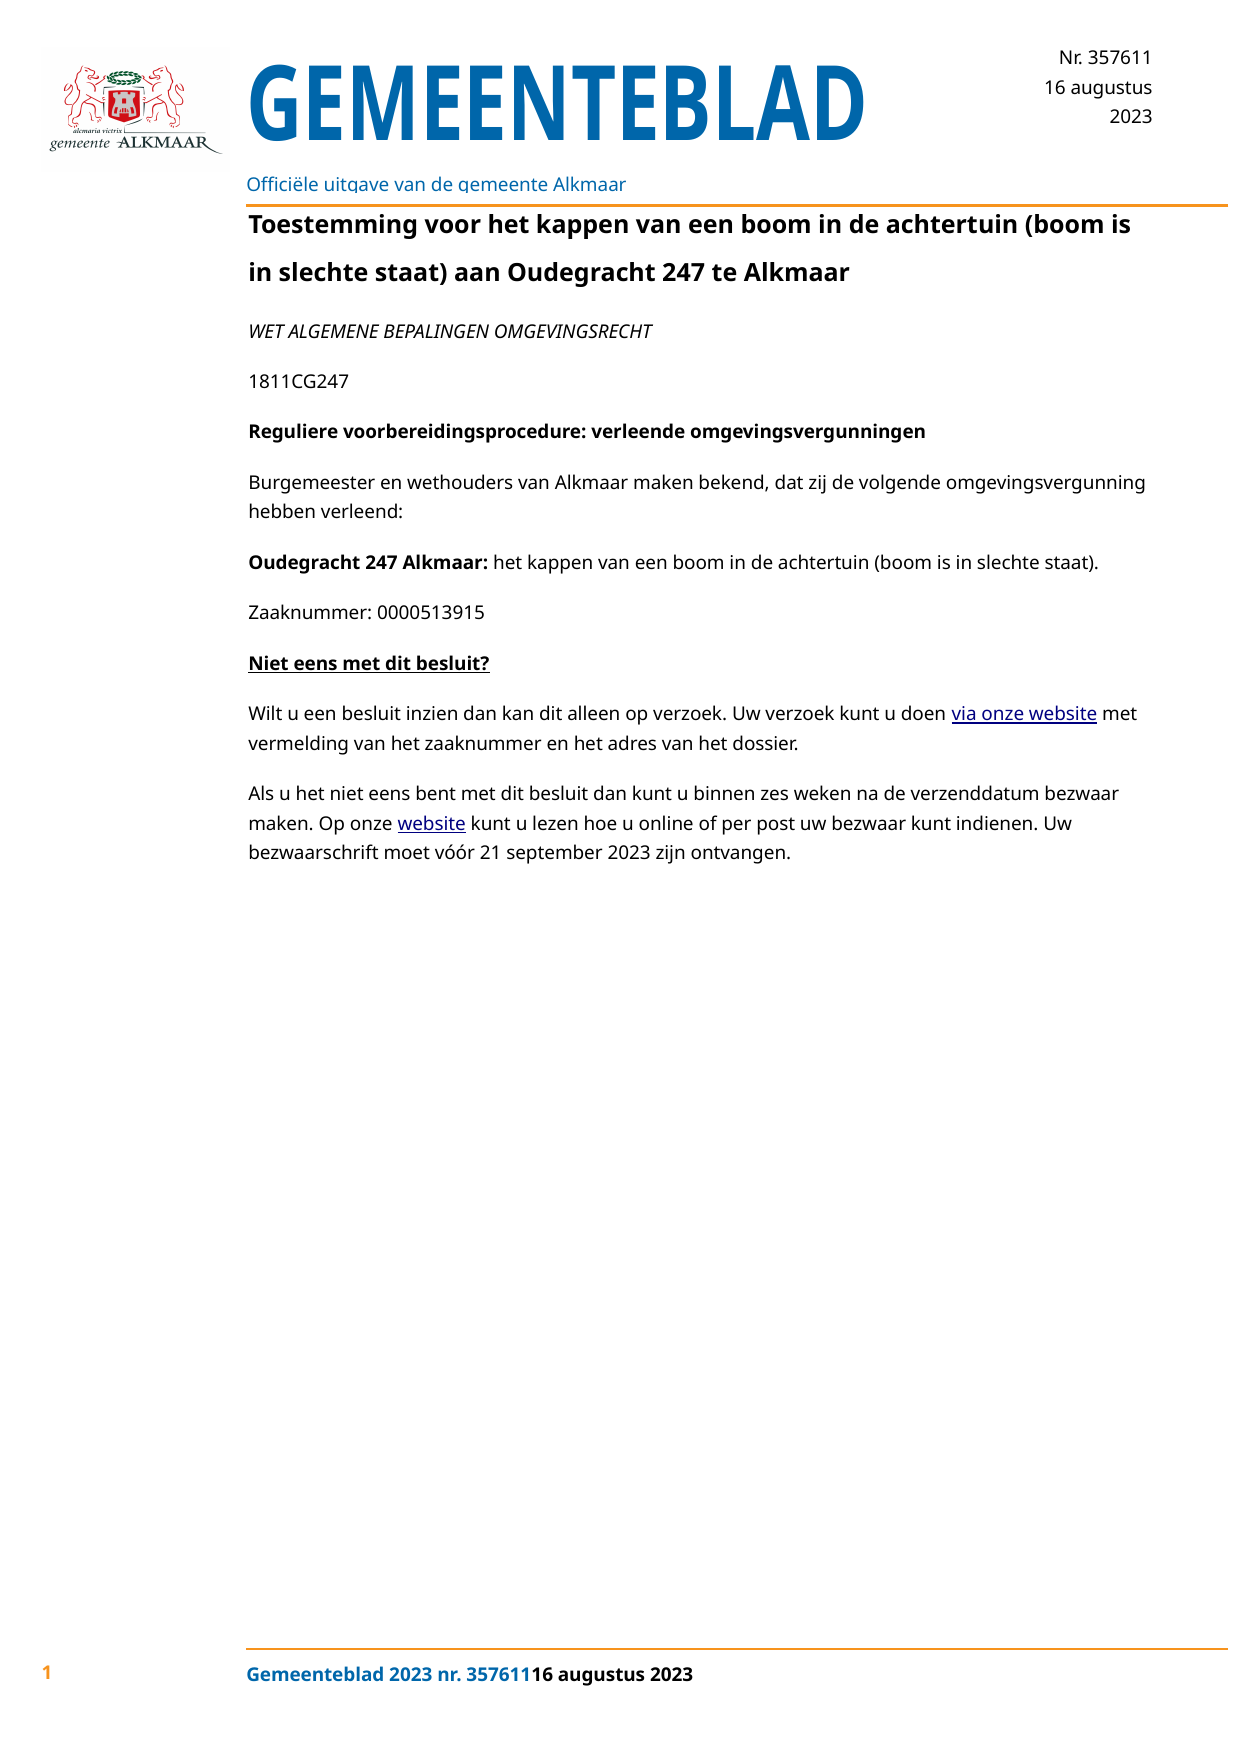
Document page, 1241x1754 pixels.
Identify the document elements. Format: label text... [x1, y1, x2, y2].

text Reguliere voorbereidingsprocedure: verleende omgevingsvergunningen [248, 419, 1152, 444]
text Toestemming voor het kappen van een boom in de achtertuin (boom is in slechte staat) aan Oudegracht 247 te Alkmaar [248, 207, 1152, 288]
text WET ALGEMENE BEPALINGEN OMGEVINGSRECHT [248, 318, 1152, 344]
text Als u het niet eens bent met dit besluit dan kunt u binnen zes weken na de verzenddatum bezwaar maken. Op onze website kunt u lezen hoe u online of per post uw bezwaar kunt indienen. Uw bezwaarschrift moet vóór 21 september 2023 zijn ontvangen. [248, 780, 1152, 865]
text 1811CG247 [248, 368, 1152, 394]
text Oudegracht 247 Alkmaar: het kappen van een boom in de achtertuin (boom is in slechte staat). [248, 549, 1152, 575]
picture [41, 47, 231, 172]
text Burgemeester en wethouders van Alkmaar maken bekend, dat zij de volgende omgevingsvergunning hebben verleend: [248, 469, 1152, 524]
text Zaaknummer: 0000513915 [248, 599, 1152, 625]
text Wilt u een besluit inzien dan kan dit alleen op verzoek. Uw verzoek kunt u doen via onze website met vermelding van het zaaknummer en het adres van het dossier. [248, 700, 1152, 756]
text Niet eens met dit besluit? [248, 650, 1152, 676]
